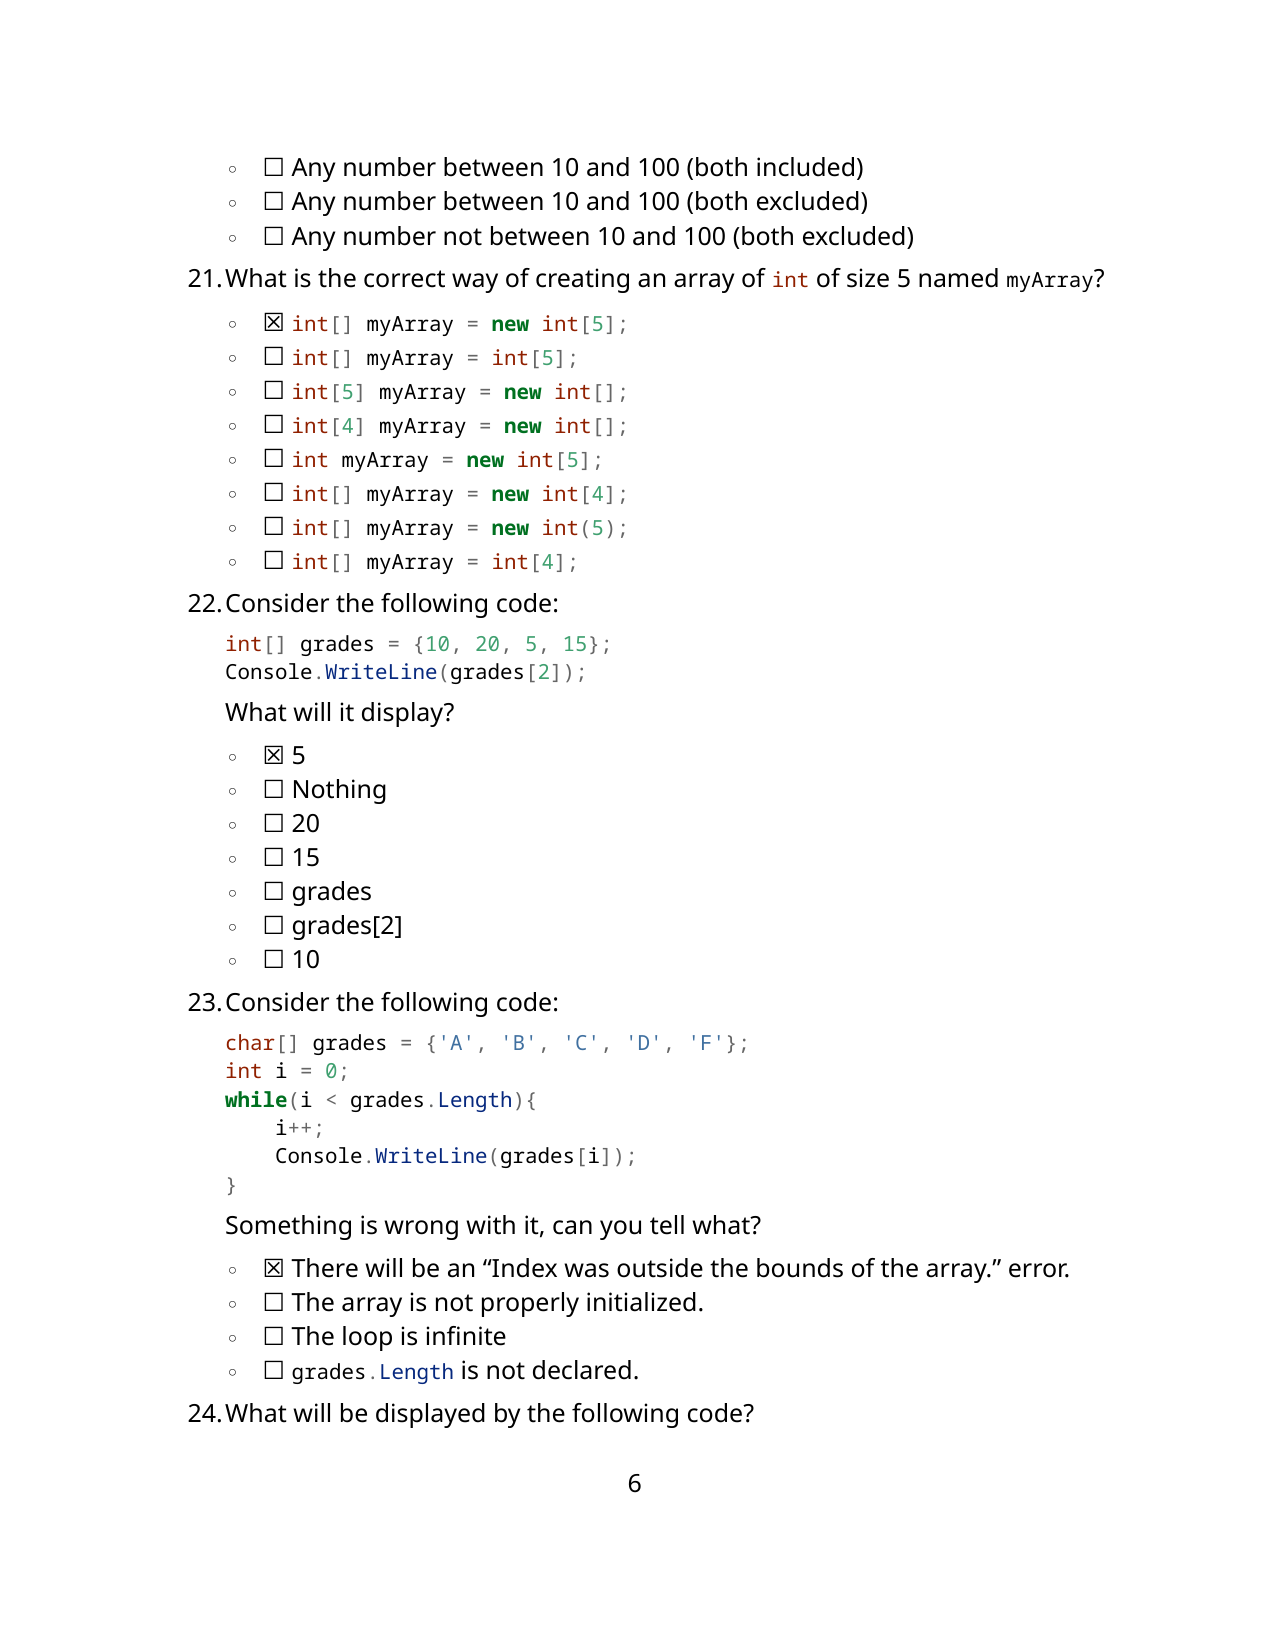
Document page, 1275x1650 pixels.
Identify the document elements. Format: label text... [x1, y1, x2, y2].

list ☐ Any number between 10 and 100 (both included) [225, 150, 1125, 184]
list ☐ Any number between 10 and 100 (both excluded) [225, 184, 1125, 218]
list ☐ Nothing [225, 772, 1125, 806]
list ☐ The loop is infinite [225, 1319, 1125, 1353]
list ☐ 15 [225, 840, 1125, 874]
list What will be displayed by the following code? [187, 1396, 1125, 1430]
list ☐ int[4] myArray = new int[]; [225, 406, 1125, 440]
list ☐ int[] myArray = new int[4]; [225, 474, 1125, 508]
list ☐ 10 [225, 942, 1125, 976]
list What is the correct way of creating an array of int of size 5 named myArray? [187, 261, 1125, 295]
list ☐ 20 [225, 806, 1125, 840]
list ☐ grades [225, 874, 1125, 908]
list Consider the following code: [187, 586, 1125, 620]
list int i = 0; [187, 1056, 1125, 1085]
list Something is wrong with it, can you tell what? [187, 1207, 1125, 1242]
list ☐ int[] myArray = int[5]; [225, 338, 1125, 372]
list ☐ int[] myArray = new int(5); [225, 508, 1125, 543]
list } [187, 1170, 1125, 1198]
list char[] grades = {'A', 'B', 'C', 'D', 'F'}; [187, 1028, 1125, 1056]
list i++; [187, 1113, 1125, 1142]
list ☐ int myArray = new int[5]; [225, 440, 1125, 474]
list ☐ int[] myArray = int[4]; [225, 543, 1125, 577]
list ☐ grades.Length is not declared. [225, 1353, 1125, 1387]
list int[] grades = {10, 20, 5, 15}; [187, 629, 1125, 657]
list ☐ int[5] myArray = new int[]; [225, 372, 1125, 406]
list ☐ The array is not properly initialized. [225, 1284, 1125, 1319]
list ☐ grades[2] [225, 908, 1125, 942]
list ☐ Any number not between 10 and 100 (both excluded) [225, 218, 1125, 252]
list ☒ int[] myArray = new int[5]; [225, 304, 1125, 338]
list Consider the following code: [187, 985, 1125, 1019]
list Console.WriteLine(grades[2]); [187, 657, 1125, 686]
list Console.WriteLine(grades[i]); [187, 1142, 1125, 1170]
list ☒ There will be an “Index was outside the bounds of the array.” error. [225, 1251, 1125, 1284]
list while(i < grades.Length){ [187, 1085, 1125, 1113]
list What will it display? [187, 694, 1125, 728]
list ☒ 5 [225, 737, 1125, 772]
